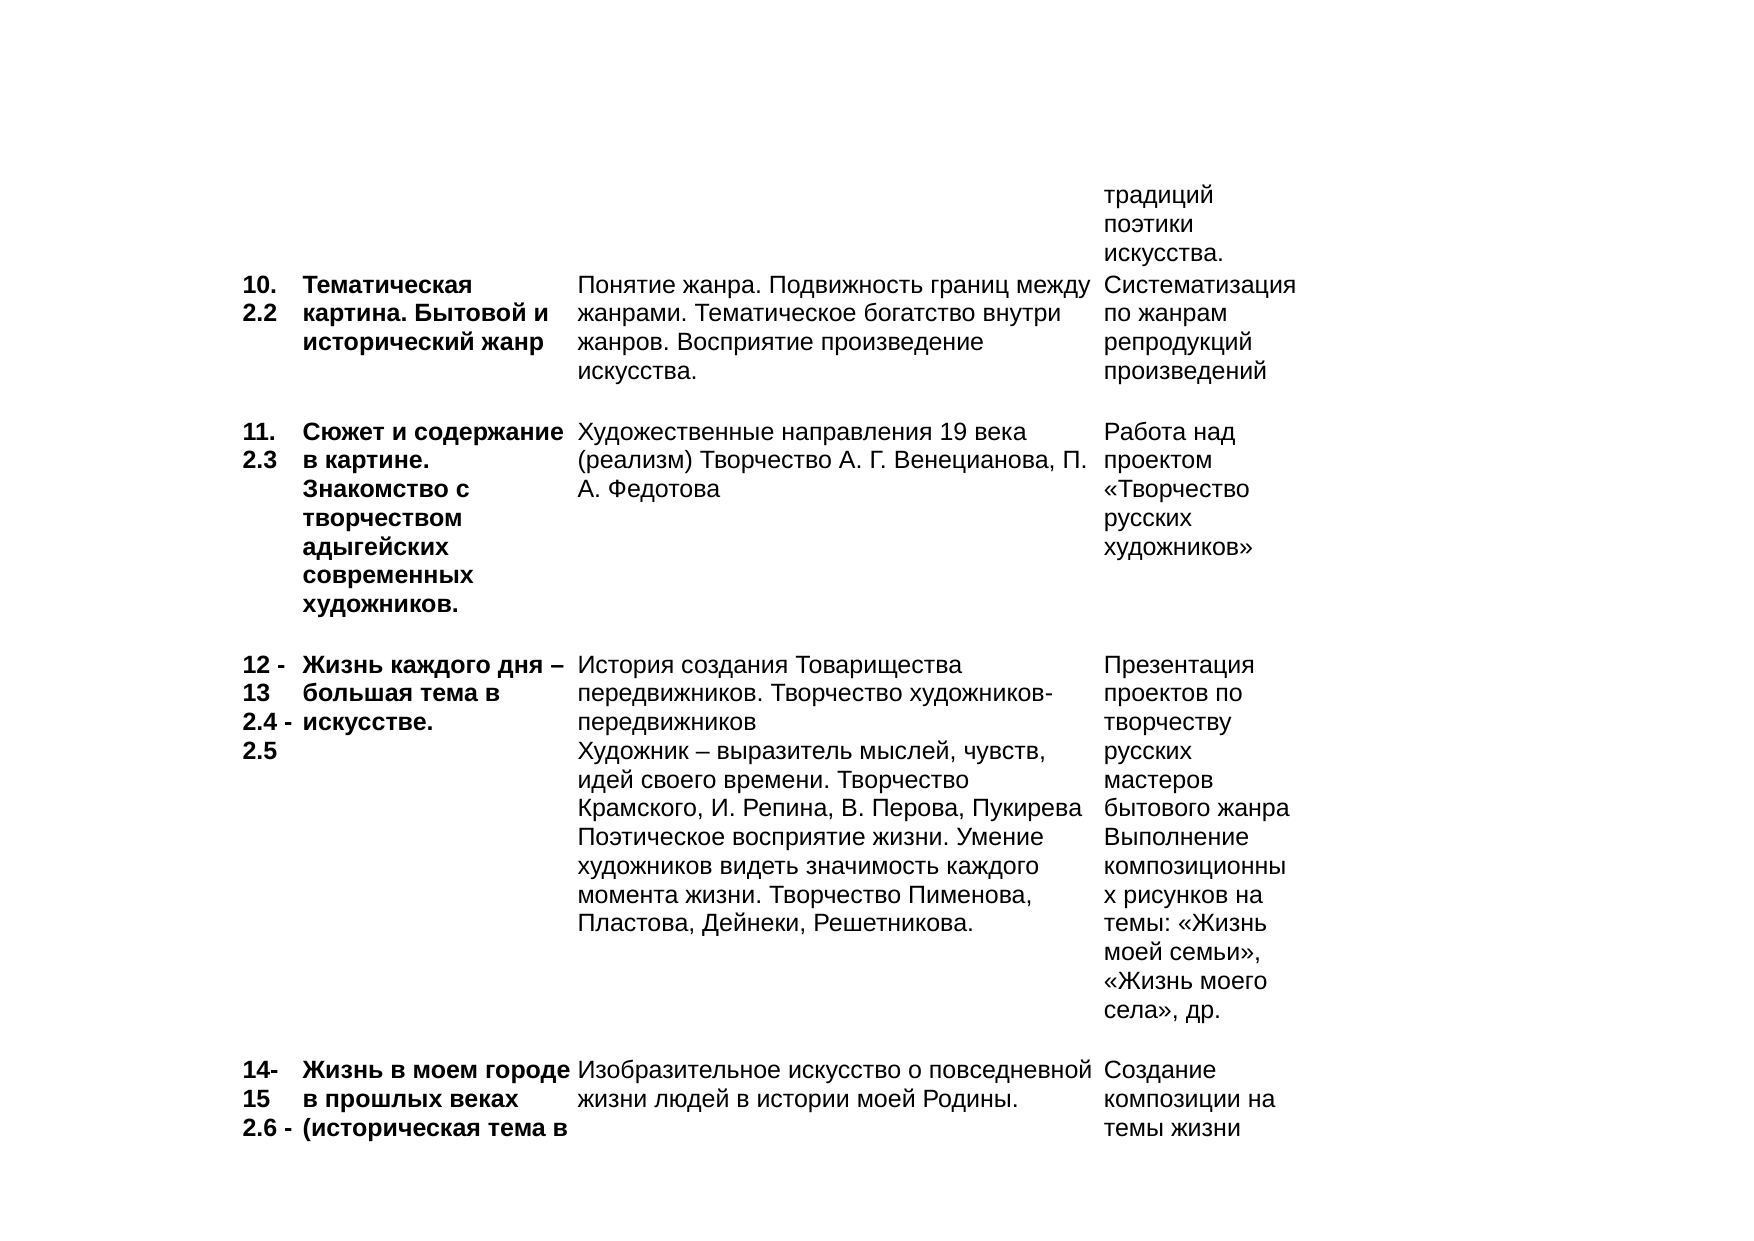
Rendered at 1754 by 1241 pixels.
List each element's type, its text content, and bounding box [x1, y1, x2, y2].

table_cell [301, 177, 576, 268]
table_cell 14-15 2.6 [241, 1054, 301, 1143]
table_cell [176, 415, 241, 648]
table_cell Понятие жанра. Подвижность границ между жанрами. Тематическое богатство внутри жанров. Восприятие произведение искусства. [576, 268, 1102, 415]
table_cell Презентация проектов по творчеству русских мастеров бытового жанра Выполнение композиционных рисунков на темы: «Жизнь моей семьи», «Жизнь моего села», др. [1102, 648, 1299, 1054]
table_cell История создания Товарищества передвижников. Творчество художников-передвижников Художник – выразитель мыслей, чувств, идей своего времени. Творчество Крамского, И. Репина, В. Перова, Пукирева Поэтическое восприятие жизни. Умение художников видеть значимость каждого момента жизни. Творчество Пименова, Пластова, Дейнеки, Решетникова. [576, 648, 1102, 1054]
table_cell Художественные направления 19 века (реализм) Творчество А. Г. Венецианова, П. А. Федотова [576, 415, 1102, 648]
table_cell [117, 268, 176, 415]
table_cell [176, 268, 241, 415]
table_cell традиций поэтики искусства. [1102, 177, 1299, 268]
table_cell [176, 1054, 241, 1143]
table_cell 11. 2.3 [241, 415, 301, 648]
table_cell [241, 177, 301, 268]
table_cell 12 -13 2.4 -2.5 [241, 648, 301, 1054]
table_cell [576, 177, 1102, 268]
table_cell Жизнь каждого дня – большая тема в искусстве. [301, 648, 576, 1054]
table_cell Жизнь в моем городе в прошлых веках (историческая тема в [301, 1054, 576, 1143]
table_cell [117, 415, 176, 648]
table_cell Сюжет и содержание в картине. Знакомство с творчеством адыгейских современных художников. [301, 415, 576, 648]
table_cell Работа над проектом «Творчество русских художников» [1102, 415, 1299, 648]
table_cell 10. 2.2 [241, 268, 301, 415]
table_cell [176, 648, 241, 1054]
table_cell Создание композиции на темы жизни [1102, 1054, 1299, 1143]
table_cell [117, 648, 176, 1054]
table_cell Изобразительное искусство о повседневной жизни людей в истории моей Родины. [576, 1054, 1102, 1143]
table_cell Систематизация по жанрам репродукций произведений [1102, 268, 1299, 415]
table_cell [176, 177, 241, 268]
table_cell Тематическая картина. Бытовой и исторический жанр [301, 268, 576, 415]
table_cell [117, 1054, 176, 1143]
table_cell [117, 177, 176, 268]
